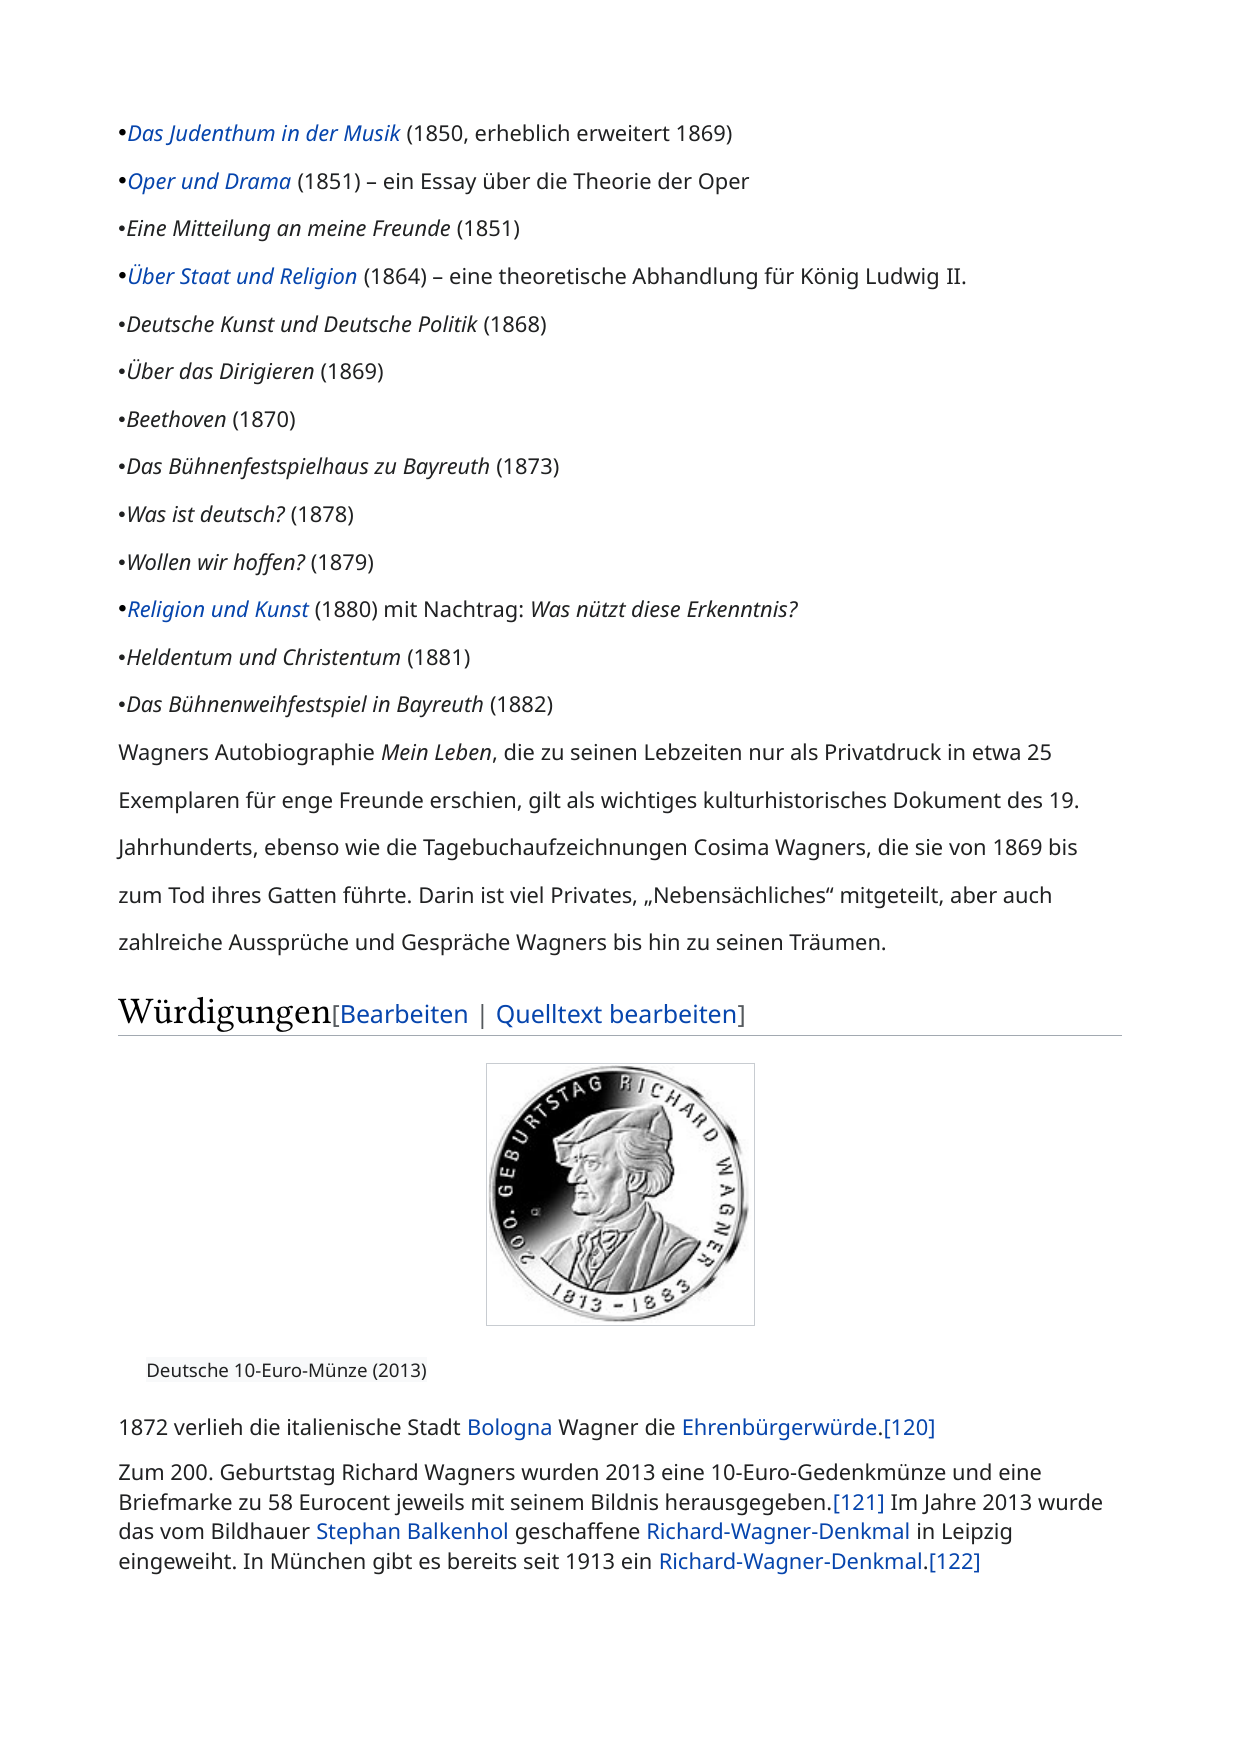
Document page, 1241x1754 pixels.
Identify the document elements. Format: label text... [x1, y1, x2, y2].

list Religion und Kunst (1880) mit Nachtrag: Was nützt diese Erkenntnis? [118, 594, 1122, 624]
list Das Judenthum in der Musik (1850, erheblich erweitert 1869) [118, 118, 1122, 148]
list Deutsche Kunst und Deutsche Politik (1868) [118, 308, 1122, 338]
list Wollen wir hoffen? (1879) [118, 547, 1122, 576]
list Über Staat und Religion (1864) – eine theoretische Abhandlung für König Ludwig II. [118, 261, 1122, 291]
list Was ist deutsch? (1878) [118, 499, 1122, 529]
list Das Bühnenfestspielhaus zu Bayreuth (1873) [118, 451, 1122, 481]
list Heldentum und Christentum (1881) [118, 642, 1122, 672]
list Das Bühnenweihfestspiel in Bayreuth (1882) [118, 689, 1122, 719]
subtitle Würdigungen[Bearbeiten | Quelltext bearbeiten] [118, 989, 1122, 1035]
list Eine Mitteilung an meine Freunde (1851) [118, 213, 1122, 243]
text Zum 200. Geburtstag Richard Wagners wurden 2013 eine 10-Euro-Gedenkmünze und eine Briefmarke zu 58 Eurocent jeweils mit seinem Bildnis herausgegeben.[121] Im Jahre 2013 wurde das vom Bildhauer Stephan Balkenhol geschaffene Richard-Wagner-Denkmal in Leipzig eingeweiht. In München gibt es bereits seit 1913 ein Richard-Wagner-Denkmal.[122] [118, 1457, 1122, 1576]
text Deutsche 10-Euro-Münze (2013) [123, 1357, 1122, 1382]
text 1872 verlieh die italienische Stadt Bologna Wagner die Ehrenbürgerwürde.[120] [118, 1412, 1122, 1442]
list Beethoven (1870) [118, 404, 1122, 433]
text Wagners Autobiographie Mein Leben, die zu seinen Lebzeiten nur als Privatdruck in etwa 25 Exemplaren für enge Freunde erschien, gilt als wichtiges kulturhistorisches Dokument des 19. Jahrhunderts, ebenso wie die Tagebuchaufzeichnungen Cosima Wagners, die sie von 1869 bis zum Tod ihres Gatten führte. Darin ist viel Privates, „Nebensächliches“ mitgeteilt, aber auch zahlreiche Aussprüche und Gespräche Wagners bis hin zu seinen Träumen. [118, 737, 1122, 957]
picture [488, 1065, 752, 1323]
list Oper und Drama (1851) – ein Essay über die Theorie der Oper [118, 166, 1122, 196]
list Über das Dirigieren (1869) [118, 356, 1122, 386]
